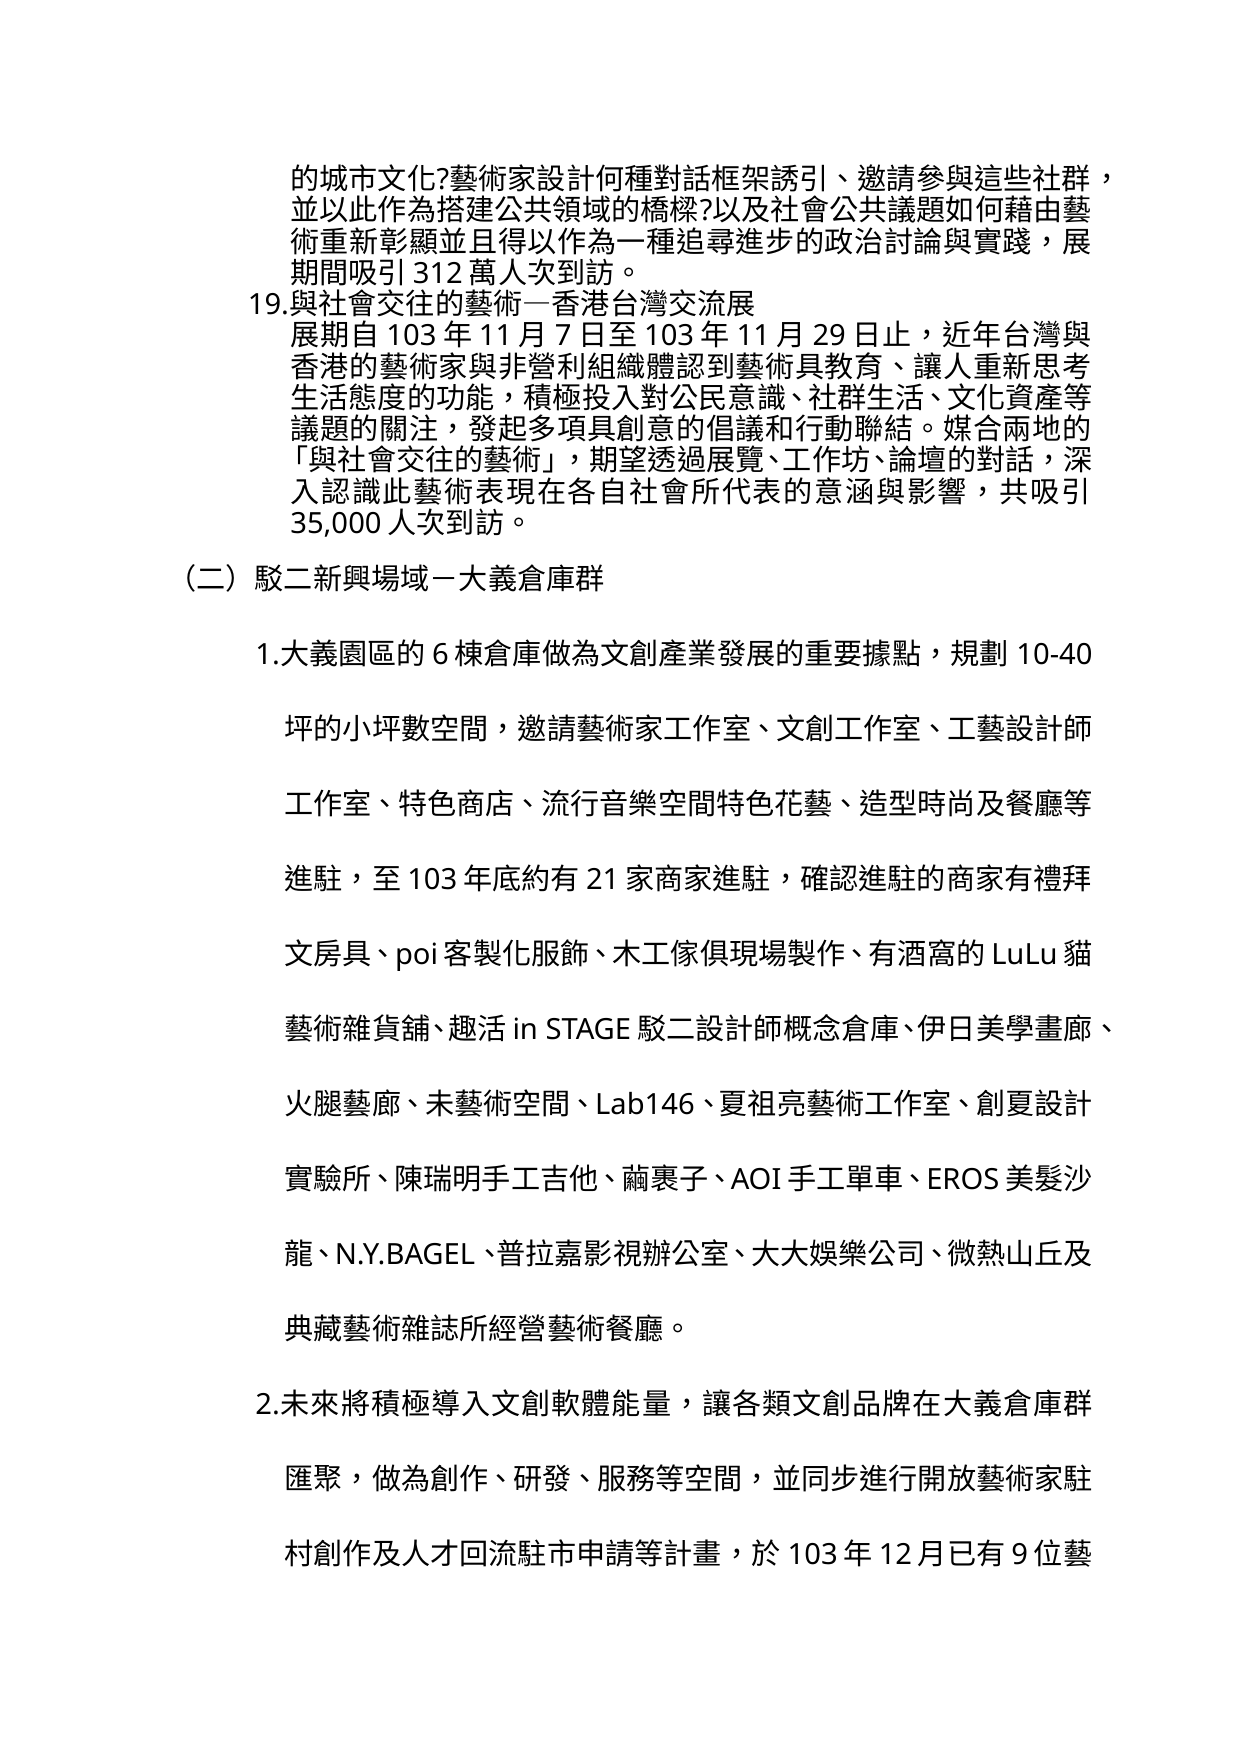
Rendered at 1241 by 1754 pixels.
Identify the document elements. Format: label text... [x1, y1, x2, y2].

text 1.大義園區的6棟倉庫做為文創產業發展的重要據點，規劃10-40坪的小坪數空間，邀請藝術家工作室、文創工作室、工藝設計師工作室、特色商店、流行音樂空間特色花藝、造型時尚及餐廳等進駐，至103年底約有21家商家進駐，確認進駐的商家有禮拜文房具、poi客製化服飾、木工傢俱現場製作、有酒窩的LuLu貓藝術雜貨舖、趣活in STAGE駁二設計師概念倉庫、伊日美學畫廊、火腿藝廊、未藝術空間、Lab146、夏祖亮藝術工作室、創夏設計實驗所、陳瑞明手工吉他、繭裹子、AOI手工單車、EROS美髮沙龍、N.Y.BAGEL、普拉嘉影視辦公室、大大娛樂公司、微熱山丘及典藏藝術雜誌所經營藝術餐廳。 [255, 614, 1092, 1364]
text （二）駁二新興場域－大義倉庫群 [148, 539, 1092, 614]
text 19.與社會交往的藝術—香港台灣交流展 [248, 289, 1092, 321]
text 2.未來將積極導入文創軟體能量，讓各類文創品牌在大義倉庫群匯聚，做為創作、研發、服務等空間，並同步進行開放藝術家駐村創作及人才回流駐市申請等計畫，於103年12月已有9位藝 [255, 1364, 1092, 1589]
text 展期自103年11月7日至103年11月29日止，近年台灣與香港的藝術家與非營利組織體認到藝術具教育、讓人重新思考生活態度的功能，積極投入對公民意識、社群生活、文化資產等議題的關注，發起多項具創意的倡議和行動聯結。媒合兩地的「與社會交往的藝術」，期望透過展覽、工作坊、論壇的對話，深入認識此藝術表現在各自社會所代表的意涵與影響，共吸引35,000人次到訪。 [290, 321, 1092, 539]
text 展期自103年11月7日至103年11月29日止，本展覽以地方作為一種提問，透過半年的時間對三座城市與藝術組織進行田野調查，並以三組城市/藝術組織/社群的相互對話與行動，試圖呈現在特定都市發展脈絡下，這些尚未被歷史歸檔成文件的藝術行動作為溝通與連結的媒介，如何以不同面向來回應各自都市治理的背景，並企圖開展這些被排除，貧窮、少數、弱勢的城市文化?藝術家設計何種對話框架誘引、邀請參與這些社群，並以此作為搭建公共領域的橋樑?以及社會公共議題如何藉由藝術重新彰顯並且得以作為一種追尋進步的政治討論與實踐，展期間吸引312萬人次到訪。 [290, 164, 1092, 289]
